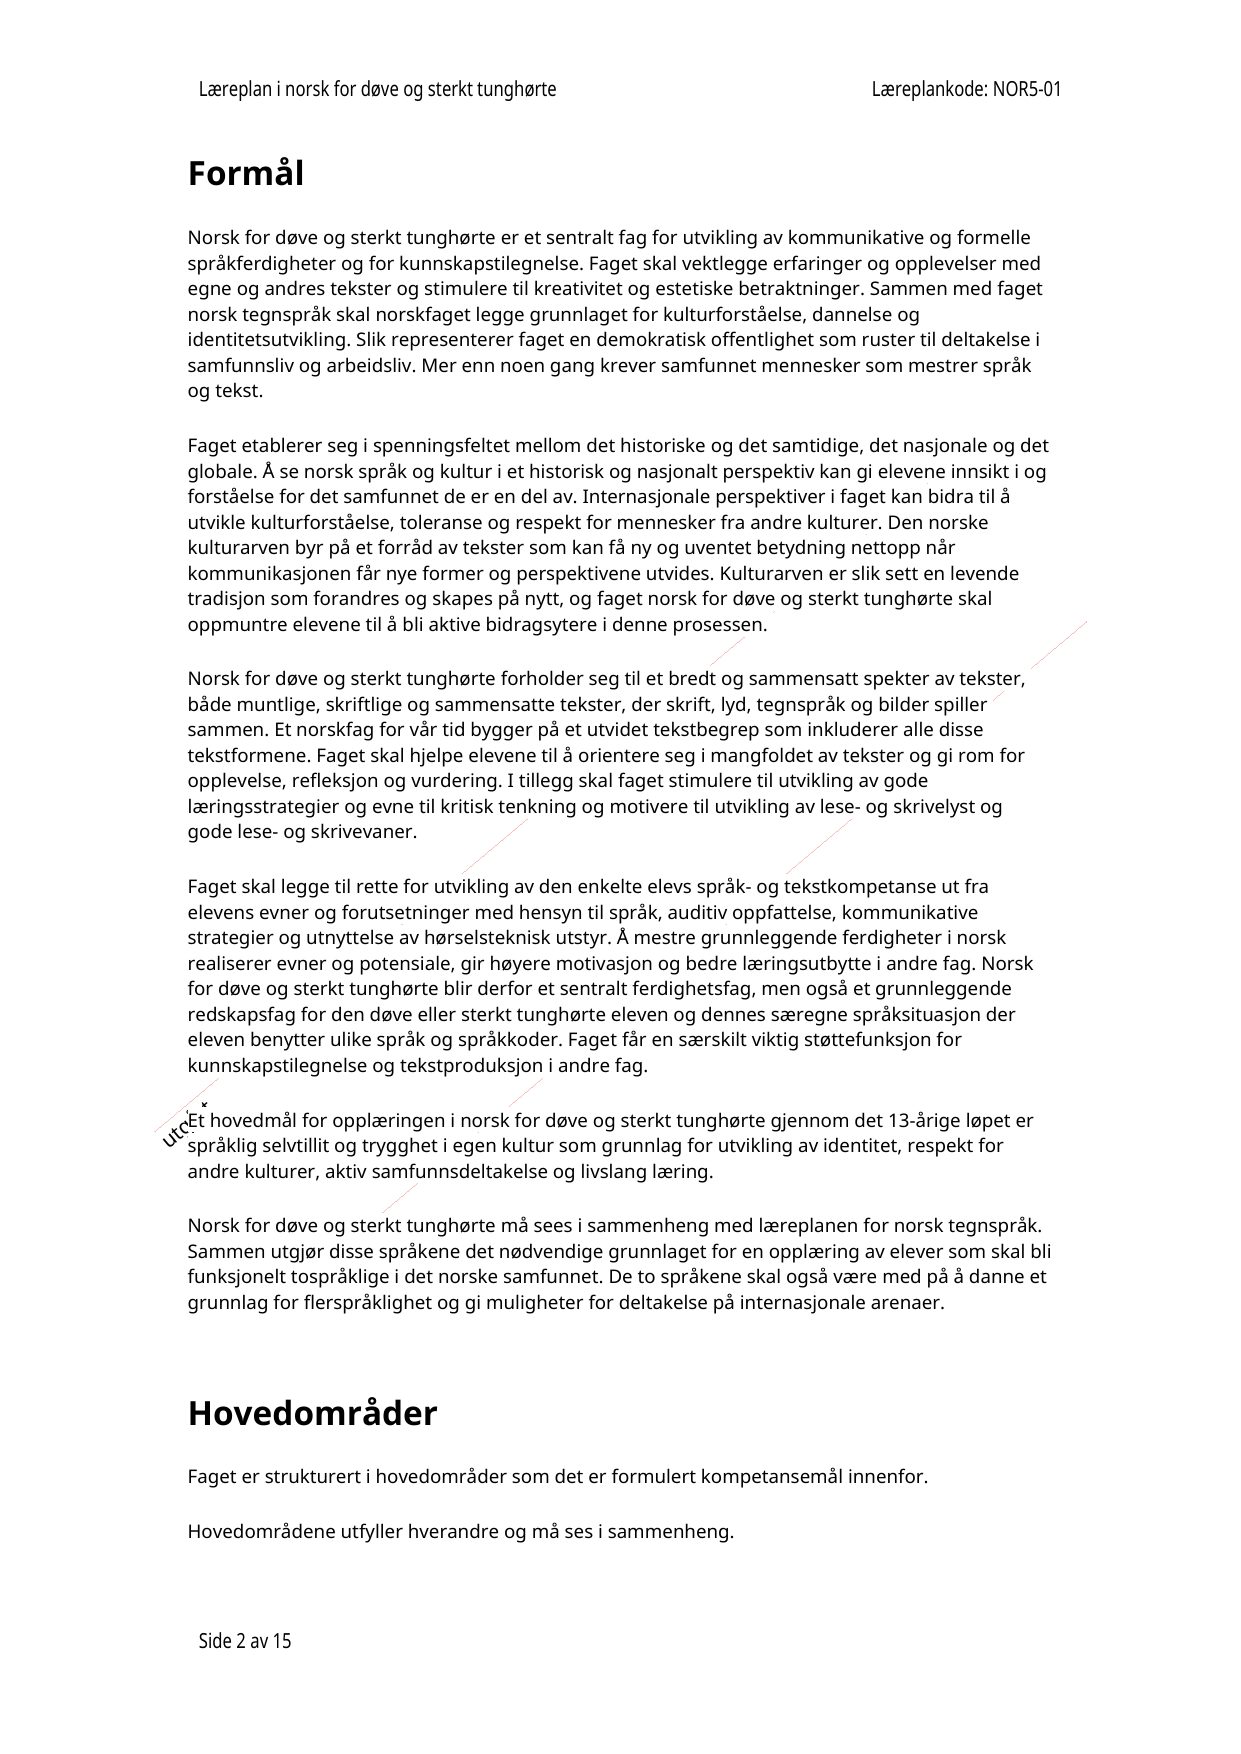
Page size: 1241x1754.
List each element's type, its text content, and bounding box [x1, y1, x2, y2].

subtitle Hovedområder [447, 1344, 1053, 1435]
text Et hovedmål for opplæringen i norsk for døve og sterkt tunghørte gjennom det 13-årige løpet er språklig selvtillit og trygghet i egen kultur som grunnlag for utvikling av identitet, respekt for andre kulturer, aktiv samfunnsdeltakelse og livslang læring. [479, 1107, 1053, 1183]
text Norsk for døve og sterkt tunghørte er et sentralt fag for utvikling av kommunikative og formelle språkferdigheter og for kunnskapstilegnelse. Faget skal vektlegge erfaringer og opplevelser med egne og andres tekster og stimulere til kreativitet og estetiske betraktninger. Sammen med faget norsk tegnspråk skal norskfaget legge grunnlaget for kulturforståelse, dannelse og identitetsutvikling. Slik representerer faget en demokratisk offentlighet som ruster til deltakelse i samfunnsliv og arbeidsliv. Mer enn noen gang krever samfunnet mennesker som mestrer språk og tekst. [187, 224, 1053, 403]
text Norsk for døve og sterkt tunghørte må sees i sammenheng med læreplanen for norsk tegnspråk. Sammen utgjør disse språkene det nødvendige grunnlaget for en opplæring av elever som skal bli funksjonelt tospråklige i det norske samfunnet. De to språkene skal også være med på å danne et grunnlag for flerspråklighet og gi muligheter for deltakelse på internasjonale arenaer. [950, 1213, 1053, 1315]
subtitle Formål [313, 150, 1053, 195]
text Norsk for døve og sterkt tunghørte forholder seg til et bredt og sammensatt spekter av tekster, både muntlige, skriftlige og sammensatte tekster, der skrift, lyd, tegnspråk og bilder spiller sammen. Et norskfag for vår tid bygger på et utvidet tekstbegrep som inkluderer alle disse tekstformene. Faget skal hjelpe elevene til å orientere seg i mangfoldet av tekster og gi rom for opplevelse, refleksjon og vurdering. I tillegg skal faget stimulere til utvikling av gode læringsstrategier og evne til kritisk tenkning og motivere til utvikling av lese- og skrivelyst og gode lese- og skrivevaner. [823, 666, 1053, 844]
text Faget etablerer seg i spenningsfeltet mellom det historiske og det samtidige, det nasjonale og det globale. Å se norsk språk og kultur i et historisk og nasjonalt perspektiv kan gi elevene innsikt i og forståelse for det samfunnet de er en del av. Internasjonale perspektiver i faget kan bidra til å utvikle kulturforståelse, toleranse og respekt for mennesker fra andre kulturer. Den norske kulturarven byr på et forråd av tekster som kan få ny og uventet betydning nettopp når kommunikasjonen får nye former og perspektivene utvides. Kulturarven er slik sett en levende tradisjon som forandres og skapes på nytt, og faget norsk for døve og sterkt tunghørte skal oppmuntre elevene til å bli aktive bidragsytere i denne prosessen. [187, 432, 1053, 637]
text Hovedområdene utfyller hverandre og må ses i sammenheng. [187, 1518, 1053, 1544]
text Faget skal legge til rette for utvikling av den enkelte elevs språk- og tekstkompetanse ut fra elevens evner og forutsetninger med hensyn til språk, auditiv oppfattelse, kommunikative strategier og utnyttelse av hørselsteknisk utstyr. Å mestre grunnleggende ferdigheter i norsk realiserer evner og potensiale, gir høyere motivasjon og bedre læringsutbytte i andre fag. Norsk for døve og sterkt tunghørte blir derfor et sentralt ferdighetsfag, men også et grunnleggende redskapsfag for den døve eller sterkt tunghørte eleven og dennes særegne språksituasjon der eleven benytter ulike språk og språkkoder. Faget får en særskilt viktig støttefunksjon for kunnskapstilegnelse og tekstproduksjon i andre fag. [653, 873, 1053, 1078]
text Faget er strukturert i hovedområder som det er formulert kompetansemål innenfor. [934, 1464, 1053, 1489]
